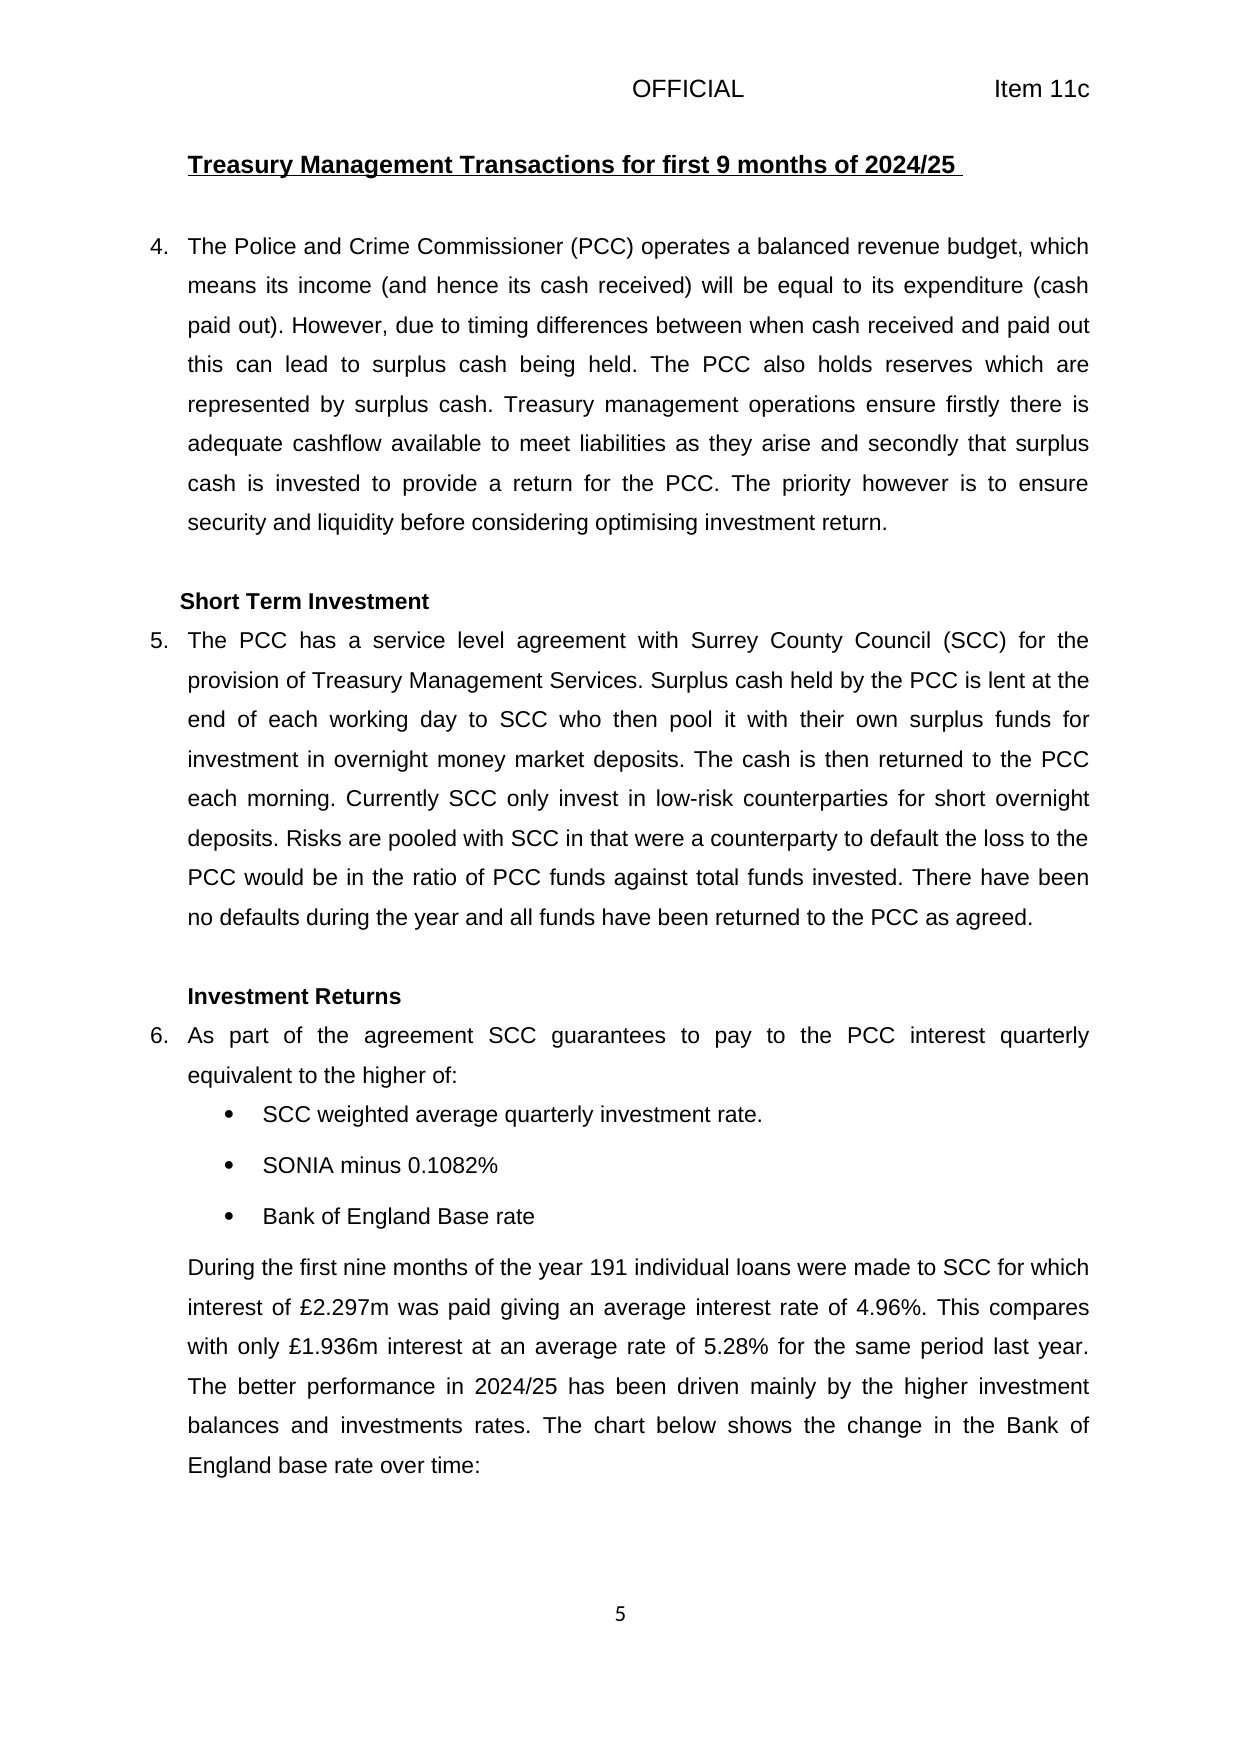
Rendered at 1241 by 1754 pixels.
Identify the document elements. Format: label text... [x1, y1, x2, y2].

text Treasury Management Transactions for first 9 months of 2024/25 [187, 150, 1090, 179]
text Short Term Investment [179, 588, 1090, 614]
list The PCC has a service level agreement with Surrey County Council (SCC) for the provision of Treasury Management Services. Surplus cash held by the PCC is lent at the end of each working day to SCC who then pool it with their own surplus funds for investment in overnight money market deposits. The cash is then returned to the PCC each morning. Currently SCC only invest in low-risk counterparties for short overnight deposits. Risks are pooled with SCC in that were a counterparty to default the loss to the PCC would be in the ratio of PCC funds against total funds invested. There have been no defaults during the year and all funds have been returned to the PCC as agreed. [150, 627, 1090, 930]
list Bank of England Base rate [225, 1203, 1090, 1229]
subtitle Investment Returns [187, 983, 1090, 1009]
list As part of the agreement SCC guarantees to pay to the PCC interest quarterly equivalent to the higher of: [150, 1022, 1090, 1088]
list The Police and Crime Commissioner (PCC) operates a balanced revenue budget, which means its income (and hence its cash received) will be equal to its expenditure (cash paid out). However, due to timing differences between when cash received and paid out this can lead to surplus cash being held. The PCC also holds reserves which are represented by surplus cash. Treasury management operations ensure firstly there is adequate cashflow available to meet liabilities as they arise and secondly that surplus cash is invested to provide a return for the PCC. The priority however is to ensure security and liquidity before considering optimising investment return. [150, 233, 1090, 535]
subtitle During the first nine months of the year 191 individual loans were made to SCC for which interest of £2.297m was paid giving an average interest rate of 4.96%. This compares with only £1.936m interest at an average rate of 5.28% for the same period last year. The better performance in 2024/25 has been driven mainly by the higher investment balances and investments rates. The chart below shows the change in the Bank of England base rate over time: [187, 1254, 1090, 1478]
list SONIA minus 0.1082% [225, 1152, 1090, 1178]
list SCC weighted average quarterly investment rate. [225, 1101, 1090, 1127]
